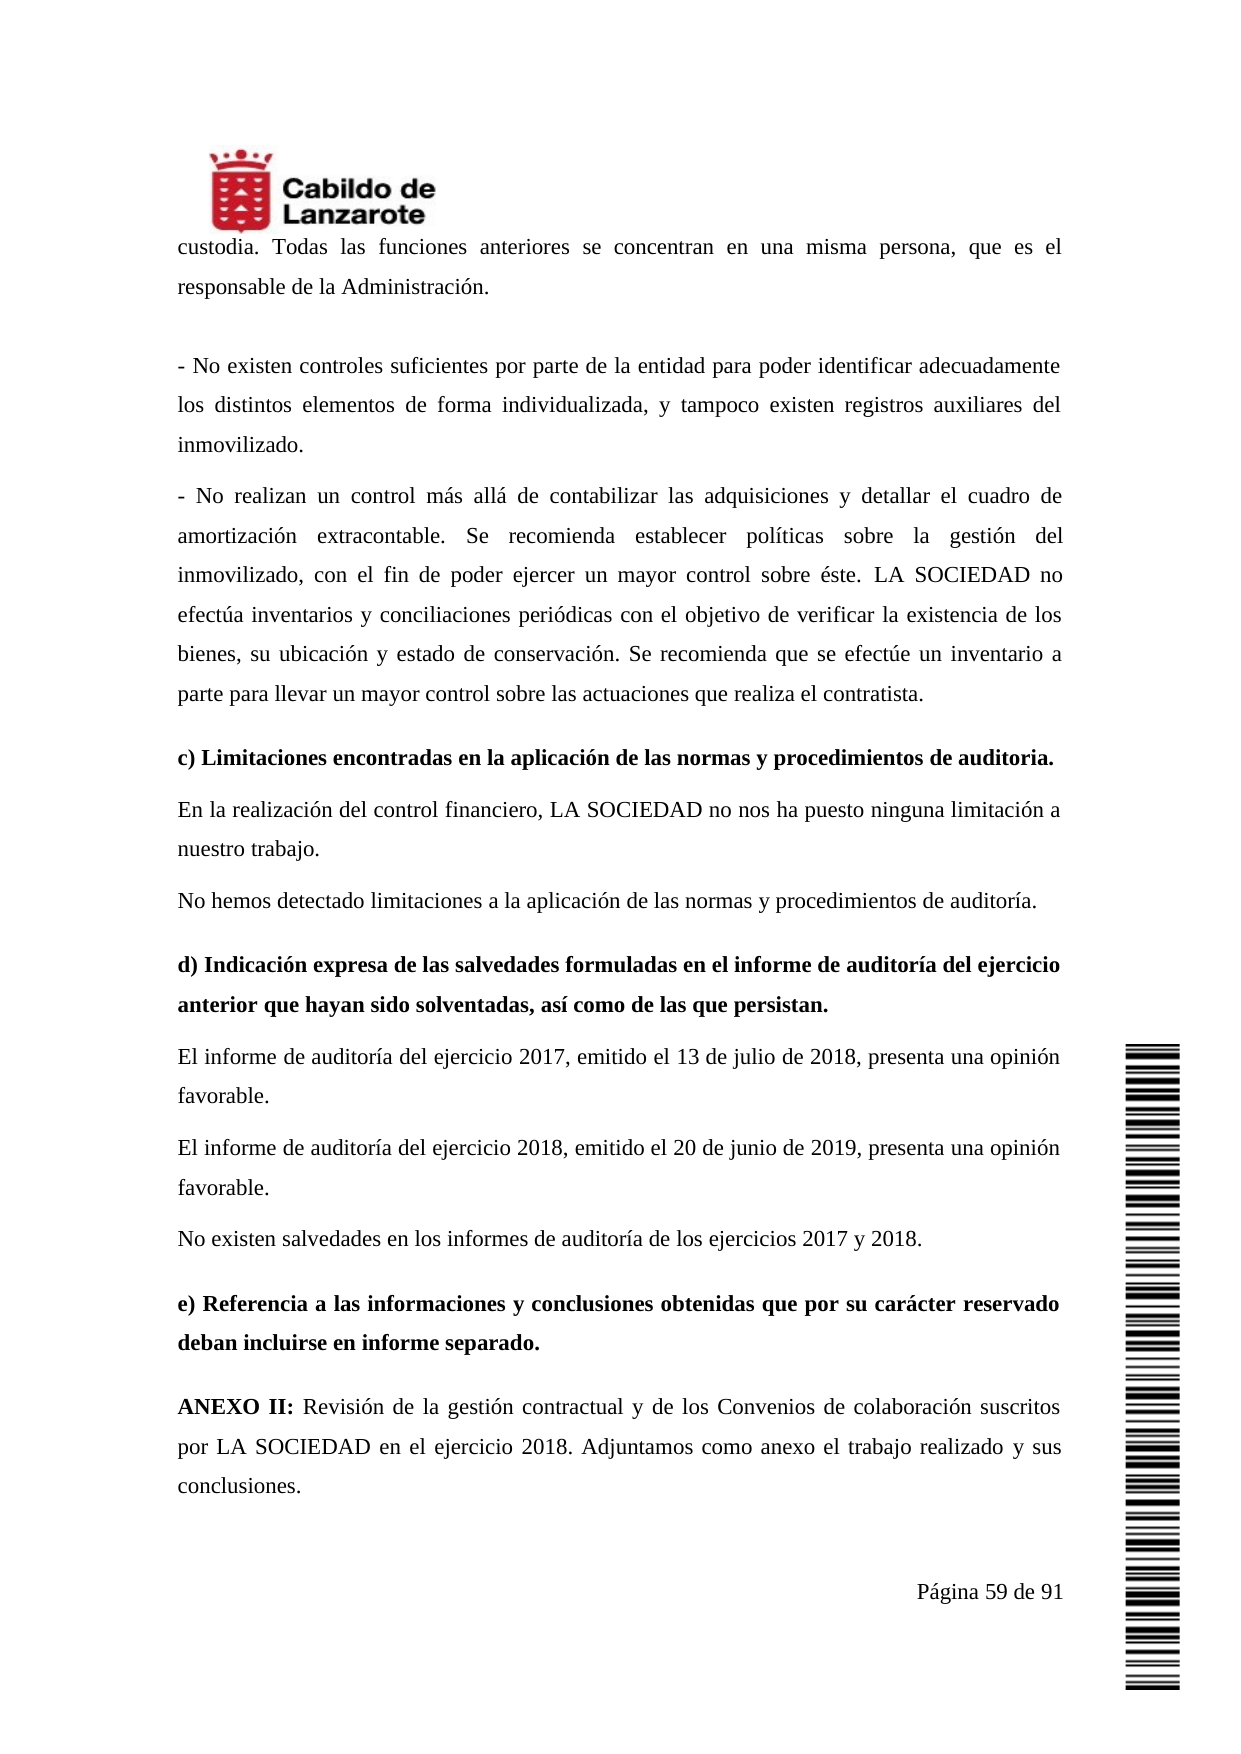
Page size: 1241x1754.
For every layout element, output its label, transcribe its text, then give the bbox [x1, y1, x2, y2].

list No existen controles suficientes por parte de la entidad para poder identificar adecuadamente los distintos elementos de forma individualizada, y tampoco existen registros auxiliares del inmovilizado. [177, 352, 1062, 457]
subtitle Limitaciones encontradas en la aplicación de las normas y procedimientos de auditoria. [177, 744, 1192, 770]
list No realizan un control más allá de contabilizar las adquisiciones y detallar el cuadro de amortización extracontable. Se recomienda establecer políticas sobre la gestión del inmovilizado, con el fin de poder ejercer un mayor control sobre éste. LA SOCIEDAD no efectúa inventarios y conciliaciones periódicas con el objetivo de verificar la existencia de los bienes, su ubicación y estado de conservación. Se recomienda que se efectúe un inventario a parte para llevar un mayor control sobre las actuaciones que realiza el contratista. [177, 482, 1063, 706]
text En la realización del control financiero, LA SOCIEDAD no nos ha puesto ninguna limitación a nuestro trabajo. [177, 796, 1062, 861]
text No existen salvedades en los informes de auditoría de los ejercicios 2017 y 2018. [177, 1225, 1125, 1252]
subtitle Referencia a las informaciones y conclusiones obtenidas que por su carácter reservado deban incluirse en informe separado. [177, 1290, 1062, 1355]
picture [208, 145, 437, 234]
text No hemos detectado limitaciones a la aplicación de las normas y procedimientos de auditoría. [177, 887, 1192, 913]
subtitle Indicación expresa de las salvedades formuladas en el informe de auditoría del ejercicio anterior que hayan sido solventadas, así como de las que persistan. [177, 951, 1063, 1017]
text custodia. Todas las funciones anteriores se concentran en una misma persona, que es el responsable de la Administración. [177, 233, 1062, 299]
picture [1125, 1044, 1180, 1690]
text Página 59 de 91 [167, 1578, 1064, 1604]
text El informe de auditoría del ejercicio 2017, emitido el 13 de julio de 2018, presenta una opinión favorable. [177, 1043, 1068, 1108]
text ANEXO II: Revisión de la gestión contractual y de los Convenios de colaboración suscritos por LA SOCIEDAD en el ejercicio 2018. Adjuntamos como anexo el trabajo realizado y sus conclusiones. [177, 1393, 1062, 1499]
text El informe de auditoría del ejercicio 2018, emitido el 20 de junio de 2019, presenta una opinión favorable. [177, 1134, 1068, 1200]
